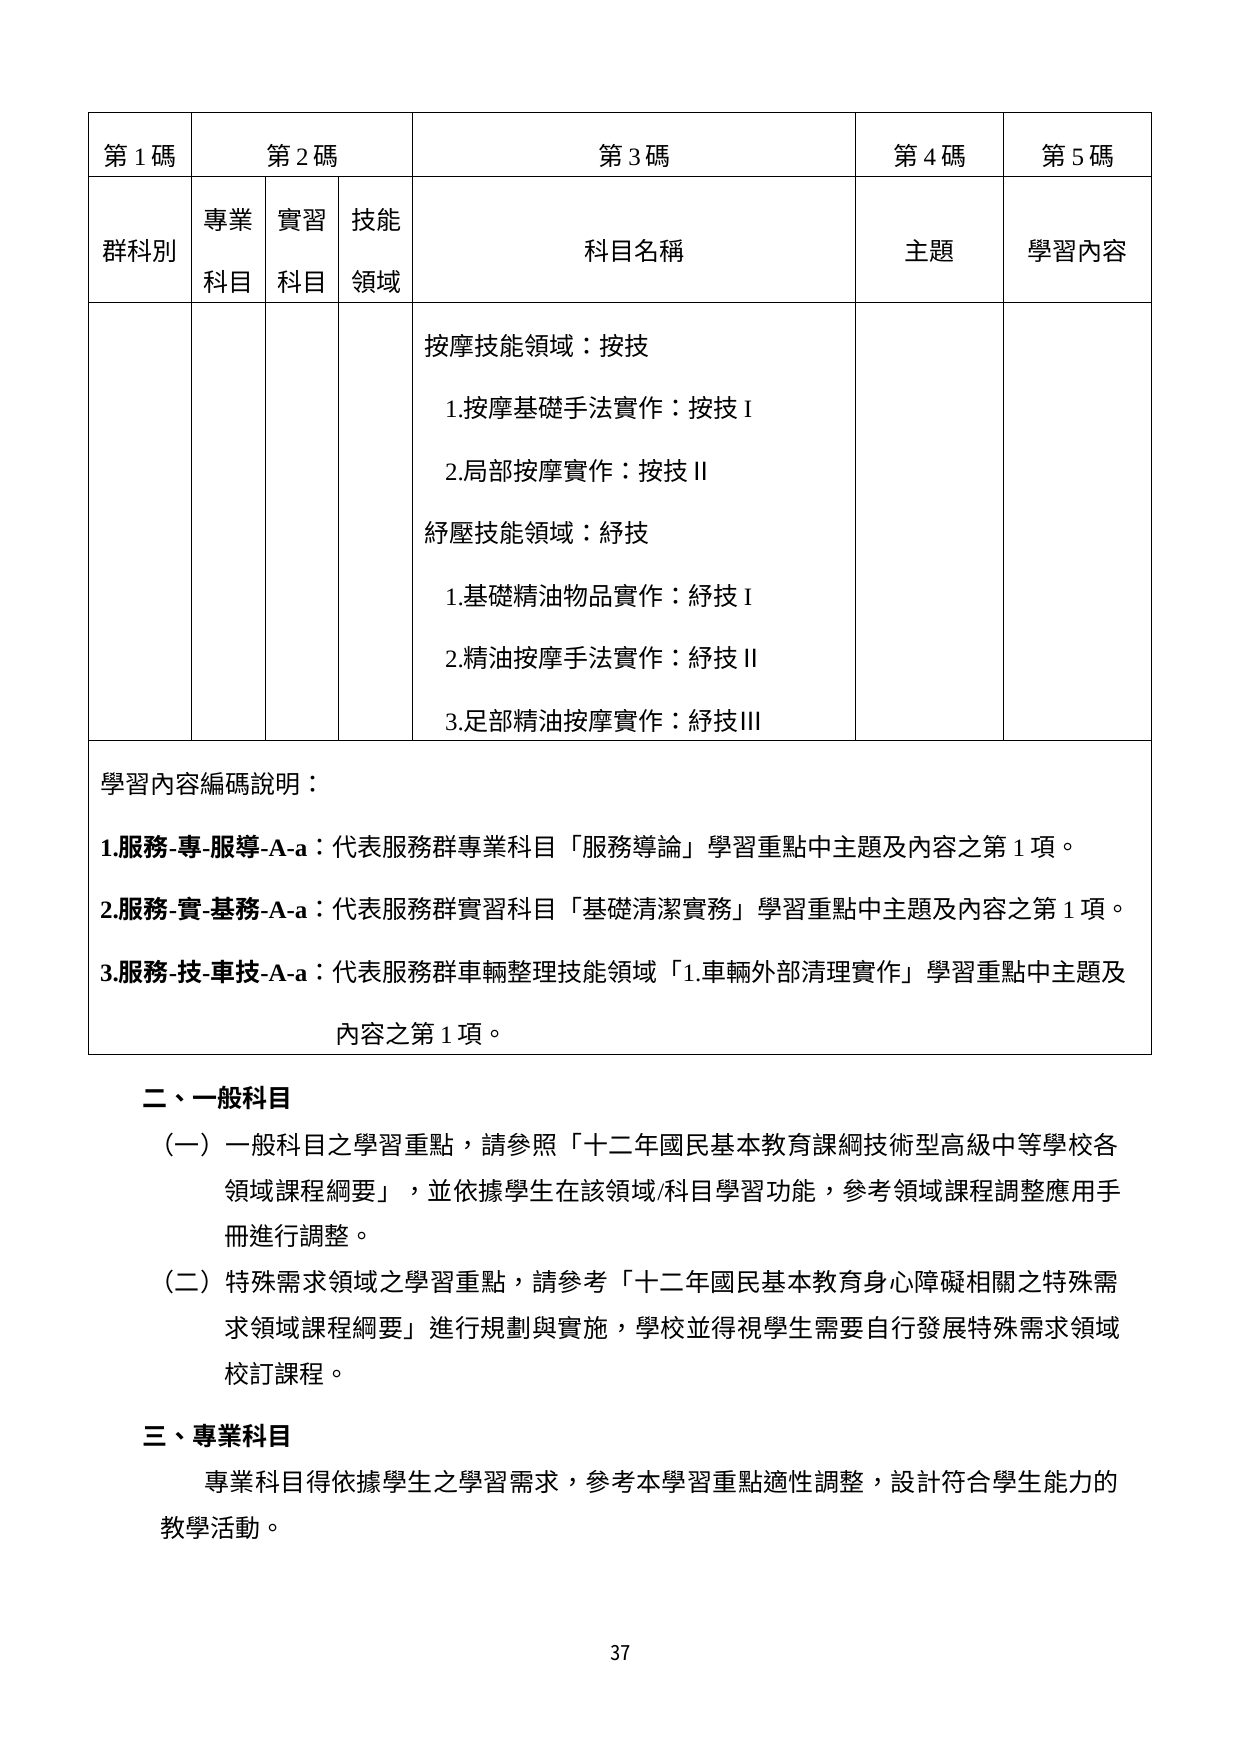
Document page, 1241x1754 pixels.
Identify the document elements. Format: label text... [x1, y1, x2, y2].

table_cell 按摩技能領域：按技 1.按摩基礎手法實作：按技I 2.局部按摩實作：按技Ⅱ 紓壓技能領域：紓技 1.基礎精油物品實作：紓技I 2.精油按摩手法實作：紓技Ⅱ 3.足部精油按摩實作：紓技Ⅲ [413, 303, 855, 740]
table_header 第2碼 [192, 113, 412, 176]
subtitle 二、一般科目 [143, 1055, 1122, 1117]
table_header 第4碼 [856, 113, 1003, 176]
table_cell [856, 303, 1003, 740]
table_cell 實習科目 [266, 177, 338, 302]
table_cell [89, 303, 191, 740]
table_cell 科目名稱 [413, 177, 855, 302]
table_cell [266, 303, 338, 740]
table_cell 專業 科目 [192, 177, 265, 302]
table_cell 主題 [856, 177, 1003, 302]
table_header 第5碼 [1004, 113, 1151, 176]
subtitle 三、專業科目 [143, 1392, 1122, 1455]
text （一）一般科目之學習重點，請參照「十二年國民基本教育課綱技術型高級中等學校各領域課程綱要」，並依據學生在該領域/科目學習功能，參考領域課程調整應用手冊進行調整。 [149, 1117, 1122, 1255]
table_header 第1碼 [89, 113, 191, 176]
table_cell [339, 303, 412, 740]
table_cell 學習內容 [1004, 177, 1151, 302]
table_cell 學習內容編碼說明： 1.服務-專-服導-A-a：代表服務群專業科目「服務導論」學習重點中主題及內容之第1項。 2.服務-實-基務-A-a：代表服務群實習科目「基礎清潔實務」學習重點中主題及內容之第1項。 3.服務-技-車技-A-a：代表服務群車輛整理技能領域「1.車輛外部清理實作」學習重點中主題及內容之第1項。 [89, 741, 1151, 1054]
table_header 第3碼 [413, 113, 855, 176]
table_cell 群科別 [89, 177, 191, 302]
table_cell [1004, 303, 1151, 740]
text 專業科目得依據學生之學習需求，參考本學習重點適性調整，設計符合學生能力的教學活動。 [160, 1455, 1122, 1547]
text （二）特殊需求領域之學習重點，請參考「十二年國民基本教育身心障礙相關之特殊需求領域課程綱要」進行規劃與實施，學校並得視學生需要自行發展特殊需求領域校訂課程。 [149, 1255, 1122, 1392]
table_cell 技能領域 [339, 177, 412, 302]
table_cell [192, 303, 265, 740]
